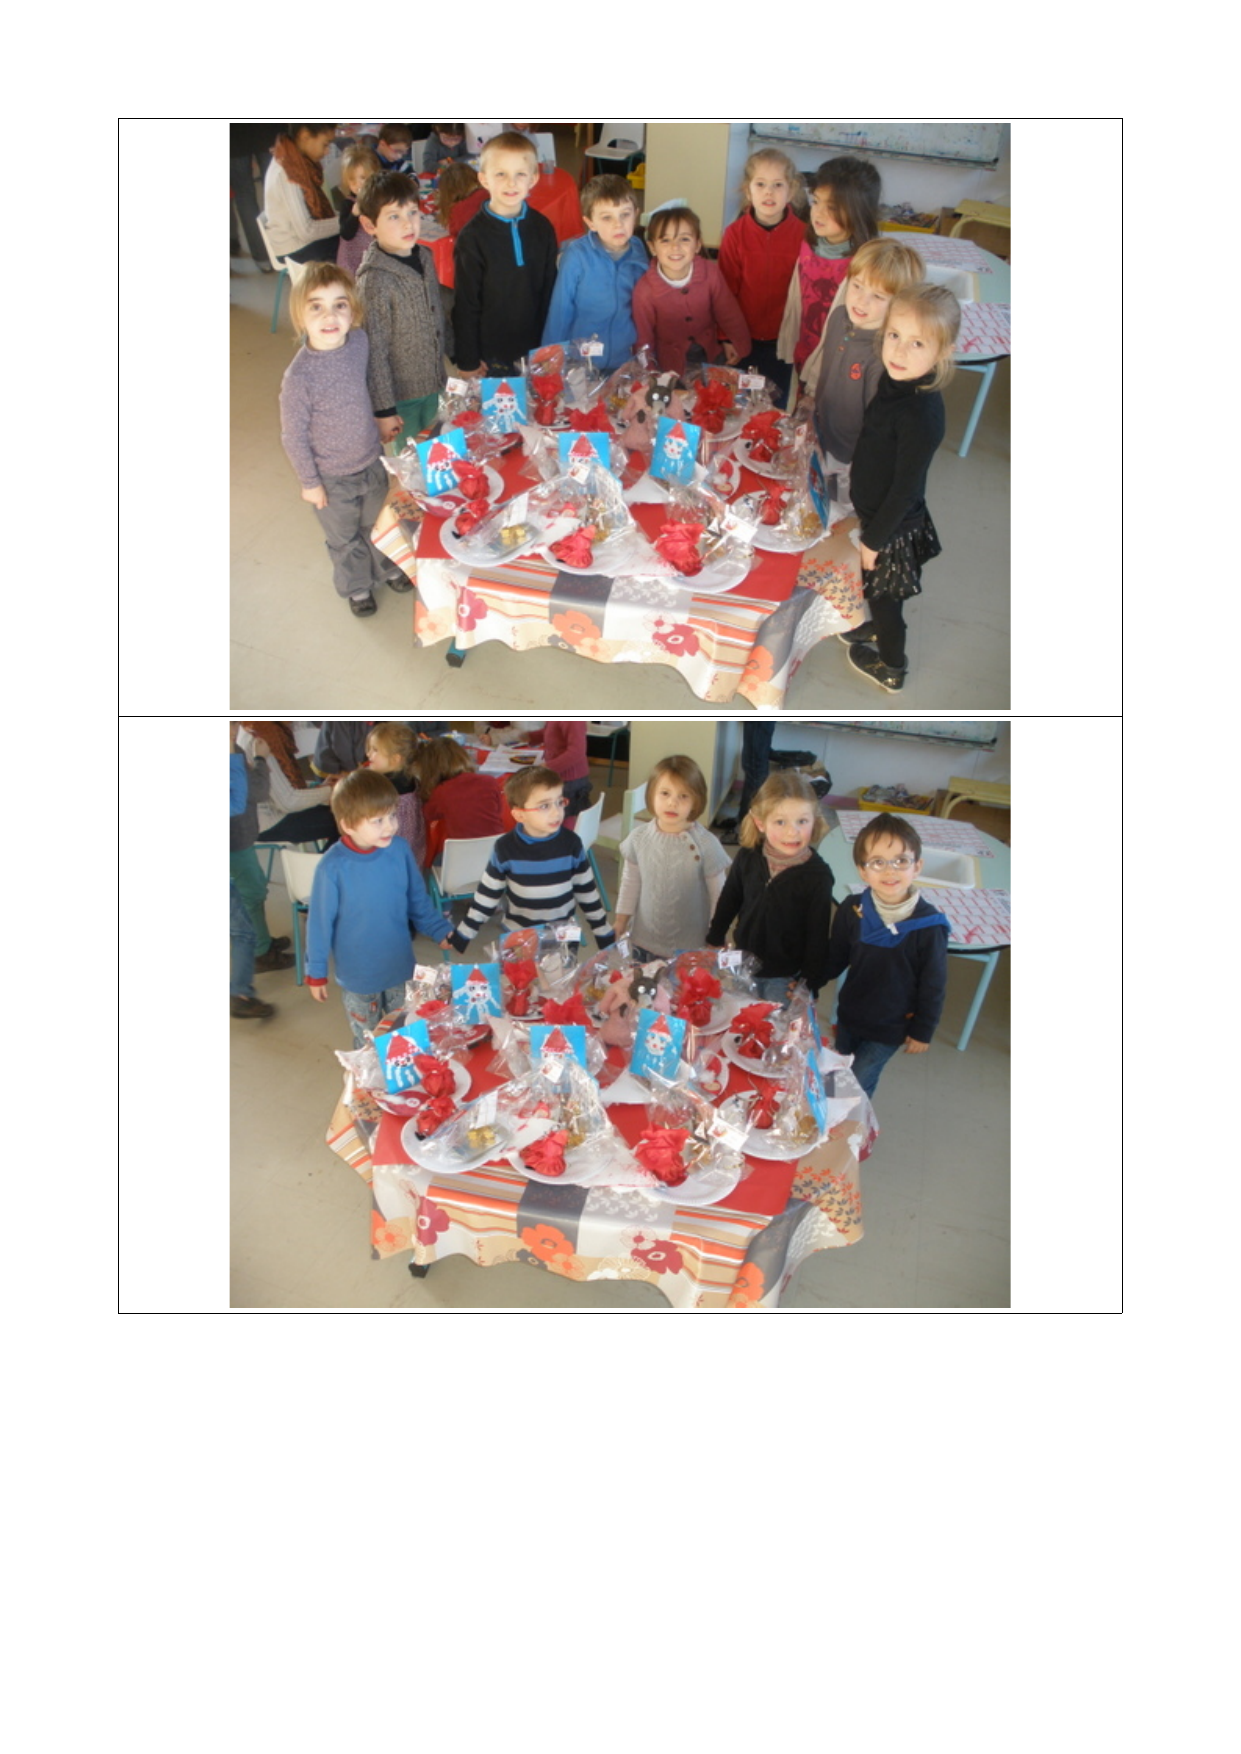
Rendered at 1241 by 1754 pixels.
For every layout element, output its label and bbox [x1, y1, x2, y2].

table_header [119, 119, 1122, 716]
table_cell [119, 717, 1122, 1313]
picture [229, 123, 1011, 710]
picture [229, 721, 1011, 1308]
